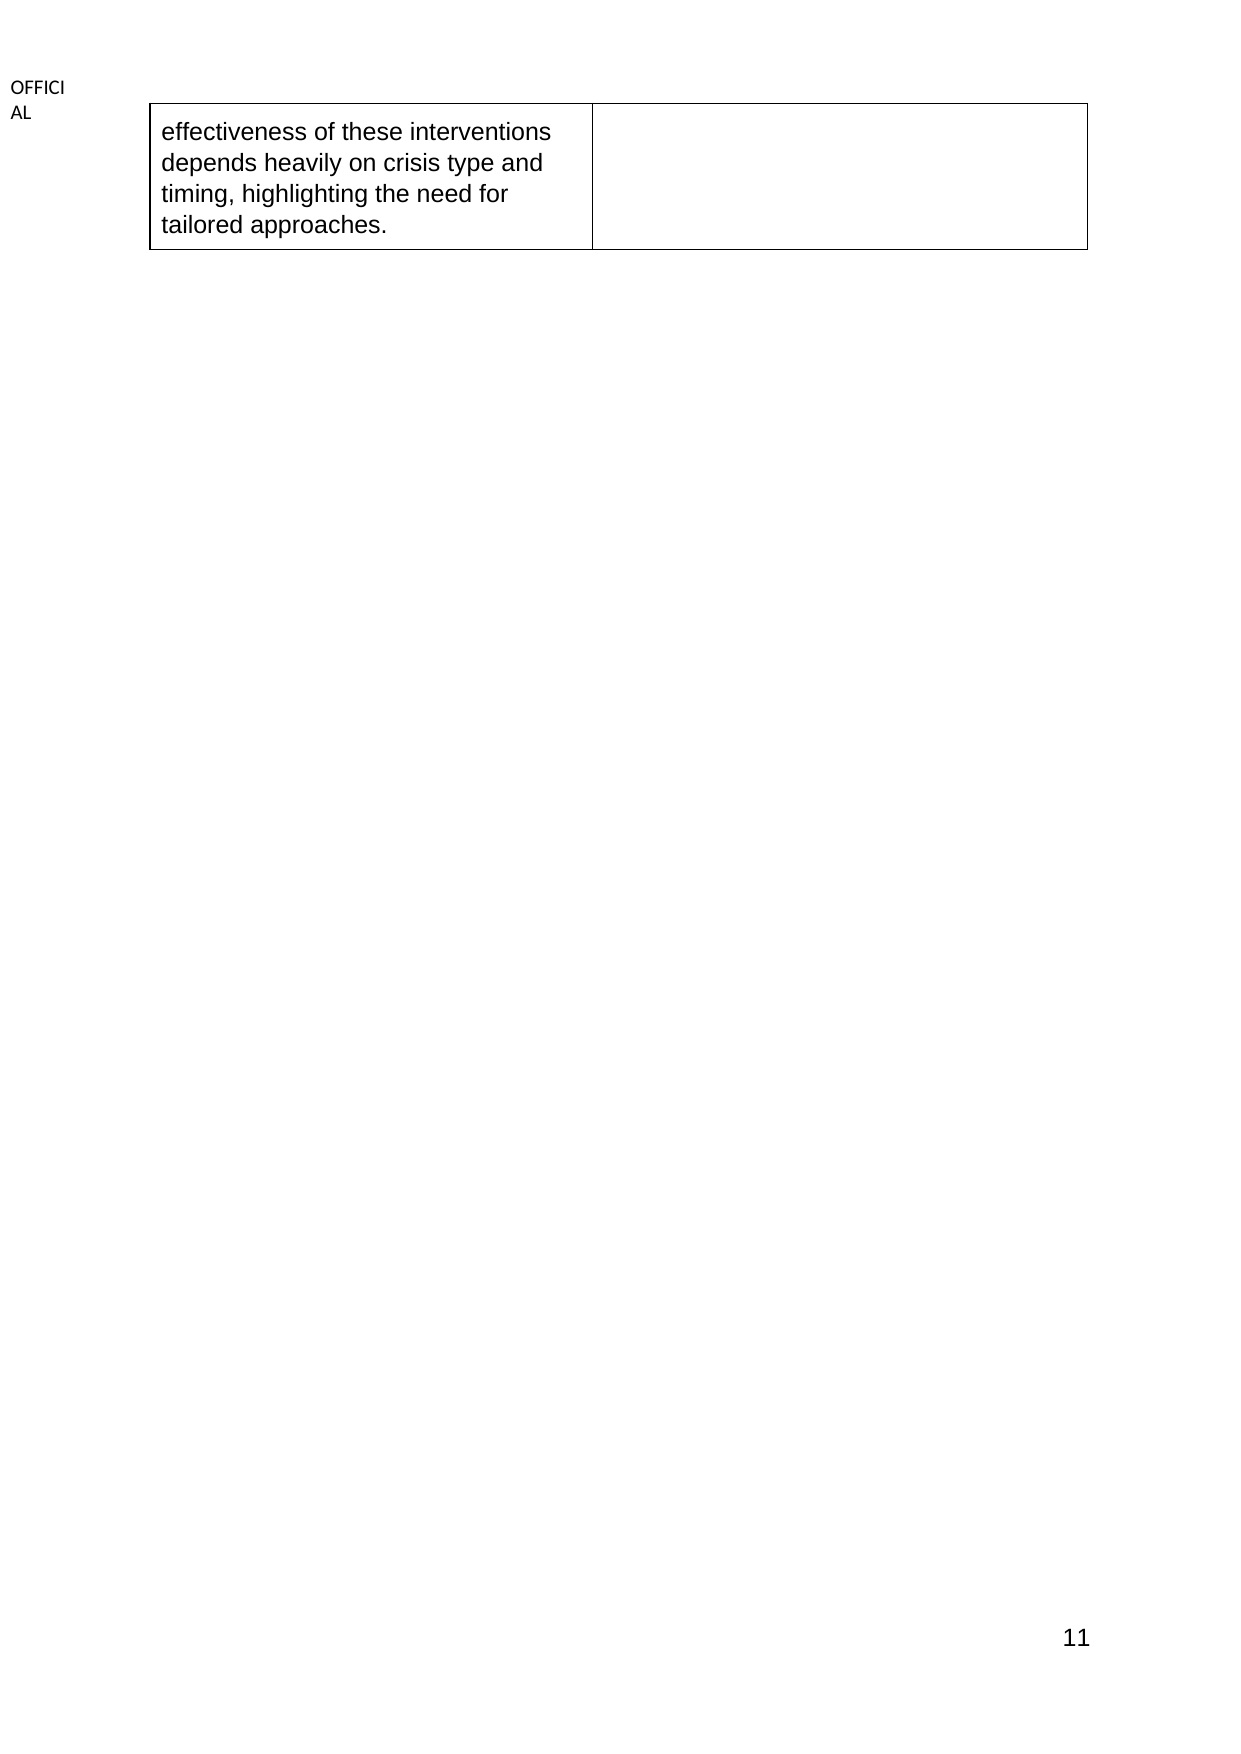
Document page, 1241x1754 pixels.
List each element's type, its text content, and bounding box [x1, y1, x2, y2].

table_cell [593, 104, 1087, 249]
table_cell effectiveness of these interventions depends heavily on crisis type and timing, highlighting the need for tailored approaches. [151, 104, 592, 249]
